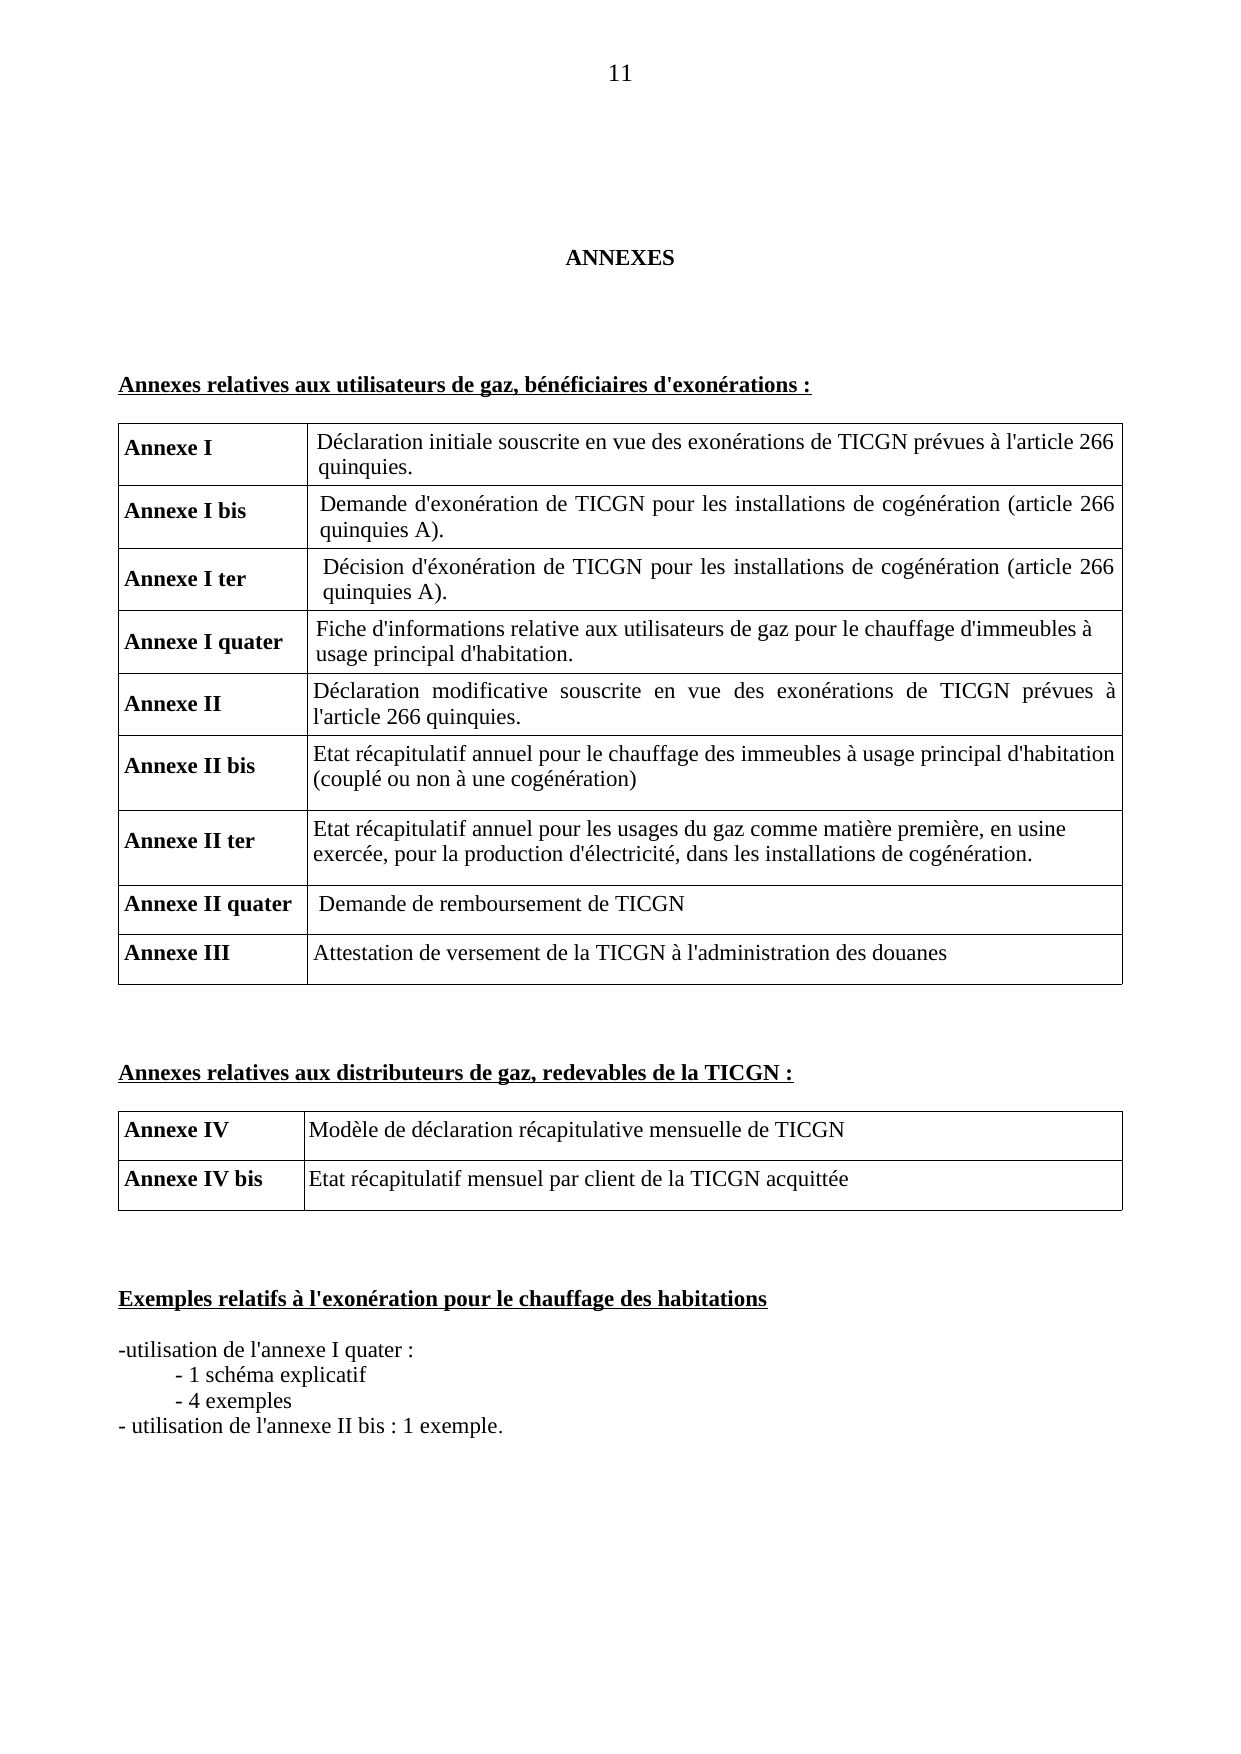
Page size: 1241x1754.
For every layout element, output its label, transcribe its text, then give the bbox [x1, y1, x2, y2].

table_cell Annexe I quater [119, 611, 307, 673]
table_cell Attestation de versement de la TICGN à l'administration des douanes [308, 935, 1122, 984]
table_cell Annexe I ter [119, 549, 307, 610]
table_header Modèle de déclaration récapitulative mensuelle de TICGN [305, 1112, 1122, 1160]
table_cell Fiche d'informations relative aux utilisateurs de gaz pour le chauffage d'immeubles à usage principal d'habitation. [308, 611, 1122, 673]
table_cell Etat récapitulatif annuel pour le chauffage des immeubles à usage principal d'habitation (couplé ou non à une cogénération) [308, 736, 1122, 810]
table_cell Etat récapitulatif annuel pour les usages du gaz comme matière première, en usine exercée, pour la production d'électricité, dans les installations de cogénération. [308, 811, 1122, 885]
table_header Annexe IV [119, 1112, 304, 1160]
table_cell Annexe II ter [119, 811, 307, 885]
table_cell Décision d'éxonération de TICGN pour les installations de cogénération (article 266 quinquies A). [308, 549, 1122, 610]
table_cell Annexe II bis [119, 736, 307, 810]
table_header Annexe I [119, 424, 307, 485]
table_cell Annexe II [119, 674, 307, 735]
text Annexes relatives aux utilisateurs de gaz, bénéficiaires d'exonérations : [118, 372, 1122, 398]
text - utilisation de l'annexe II bis : 1 exemple. [118, 1413, 1122, 1439]
text - 1 schéma explicatif [175, 1362, 1122, 1388]
table_cell Demande de remboursement de TICGN [308, 886, 1122, 934]
table_cell Annexe II quater [119, 886, 307, 934]
text - 4 exemples [175, 1388, 1122, 1413]
table_cell Annexe I bis [119, 486, 307, 548]
table_cell Déclaration modificative souscrite en vue des exonérations de TICGN prévues à l'article 266 quinquies. [308, 674, 1122, 735]
text Exemples relatifs à l'exonération pour le chauffage des habitations [118, 1286, 1122, 1312]
text Annexes relatives aux distributeurs de gaz, redevables de la TICGN : [118, 1060, 1122, 1086]
table_cell Annexe III [119, 935, 307, 984]
table_cell Etat récapitulatif mensuel par client de la TICGN acquittée [305, 1161, 1122, 1210]
text ANNEXES [118, 245, 1122, 271]
table_cell Annexe IV bis [119, 1161, 304, 1210]
table_header Déclaration initiale souscrite en vue des exonérations de TICGN prévues à l'article 266 quinquies. [308, 424, 1122, 485]
text -utilisation de l'annexe I quater : [118, 1337, 1122, 1362]
table_cell Demande d'exonération de TICGN pour les installations de cogénération (article 266 quinquies A). [308, 486, 1122, 548]
